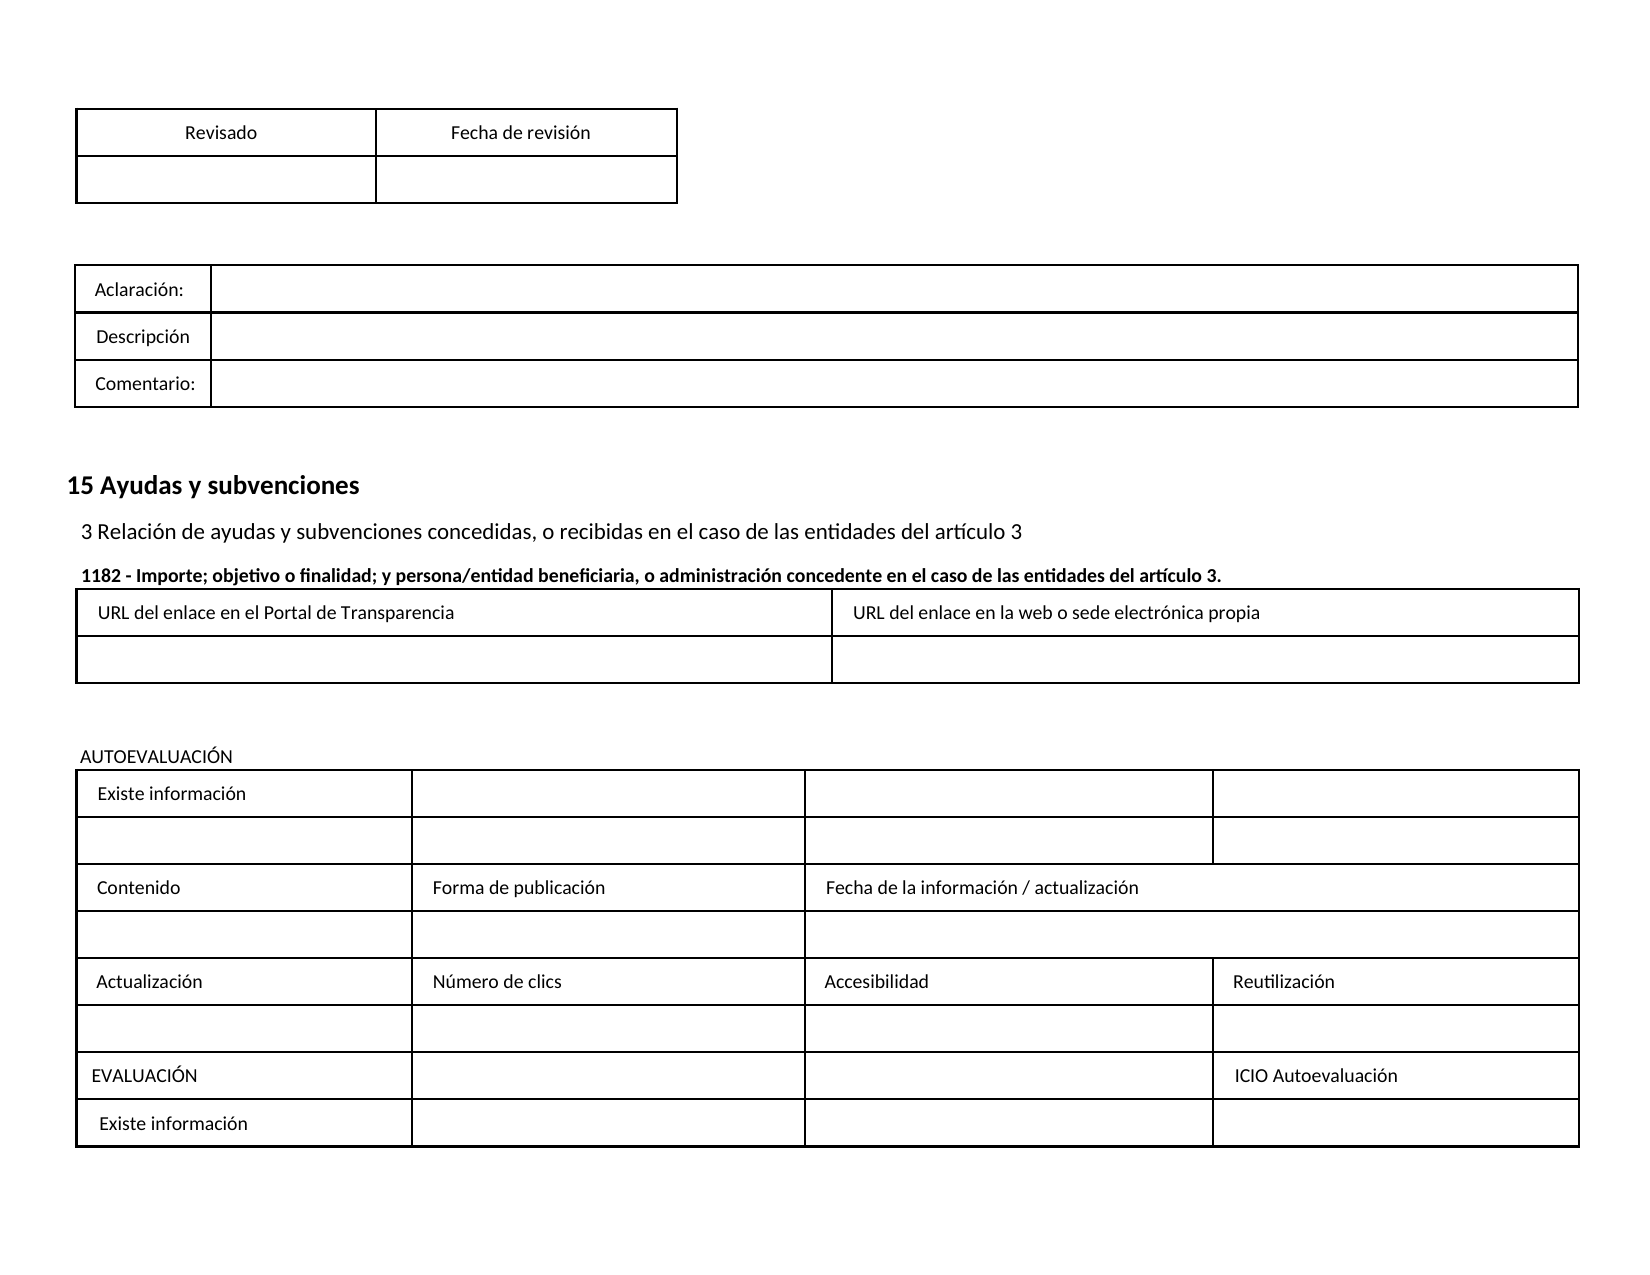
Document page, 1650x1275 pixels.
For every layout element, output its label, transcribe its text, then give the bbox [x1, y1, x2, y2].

table_header Aclaración: [76, 266, 210, 311]
table_cell [806, 818, 1212, 863]
table_cell [78, 818, 411, 863]
table_header URL del enlace en la web o sede electrónica propia [833, 590, 1578, 635]
table_cell Forma de publicación [413, 865, 804, 910]
table_cell [413, 1100, 804, 1145]
table_cell [833, 637, 1578, 682]
table_cell [413, 1053, 804, 1098]
table_cell [413, 912, 804, 957]
table_cell Contenido [78, 865, 411, 910]
table_cell Existe información [78, 1100, 411, 1145]
table_header URL del enlace en el Portal de Transparencia [78, 590, 831, 635]
table_cell [78, 157, 375, 202]
table_cell Comentario: [76, 361, 210, 406]
table_cell [1214, 1100, 1578, 1145]
table_cell EVALUACIÓN [78, 1053, 411, 1098]
table_header [212, 266, 1577, 311]
table_cell [806, 1100, 1212, 1145]
table_header Fecha de revisión [377, 110, 676, 155]
text 3 Relación de ayudas y subvenciones concedidas, o recibidas en el caso de las entidades del artículo 3 [81, 517, 1579, 545]
table_cell [78, 1006, 411, 1051]
table_cell [78, 637, 831, 682]
table_cell [806, 1053, 1212, 1098]
table_cell Fecha de la información / actualización [806, 865, 1578, 910]
table_header Existe información [78, 771, 411, 816]
text 15 Ayudas y subvenciones [66, 468, 1579, 501]
table_cell [806, 912, 1578, 957]
table_cell [212, 361, 1577, 406]
table_cell [413, 818, 804, 863]
table_cell Actualización [78, 959, 411, 1004]
text 1182 - Importe; objetivo o finalidad; y persona/entidad beneficiaria, o administración concedente en el caso de las entidades del artículo 3. [81, 564, 1579, 588]
table_cell [1214, 1006, 1578, 1051]
table_cell [1214, 818, 1578, 863]
table_cell [806, 1006, 1212, 1051]
table_cell Descripción [76, 314, 210, 358]
table_cell [212, 314, 1577, 358]
table_header [1214, 771, 1578, 816]
table_header [413, 771, 804, 816]
table_cell Accesibilidad [806, 959, 1212, 1004]
table_cell Reutilización [1214, 959, 1578, 1004]
table_cell [377, 157, 676, 202]
table_cell [78, 912, 411, 957]
table_cell ICIO Autoevaluación [1214, 1053, 1578, 1098]
table_cell [413, 1006, 804, 1051]
text AUTOEVALUACIÓN [80, 744, 1579, 769]
table_header Revisado [78, 110, 375, 155]
table_cell Número de clics [413, 959, 804, 1004]
table_header [806, 771, 1212, 816]
